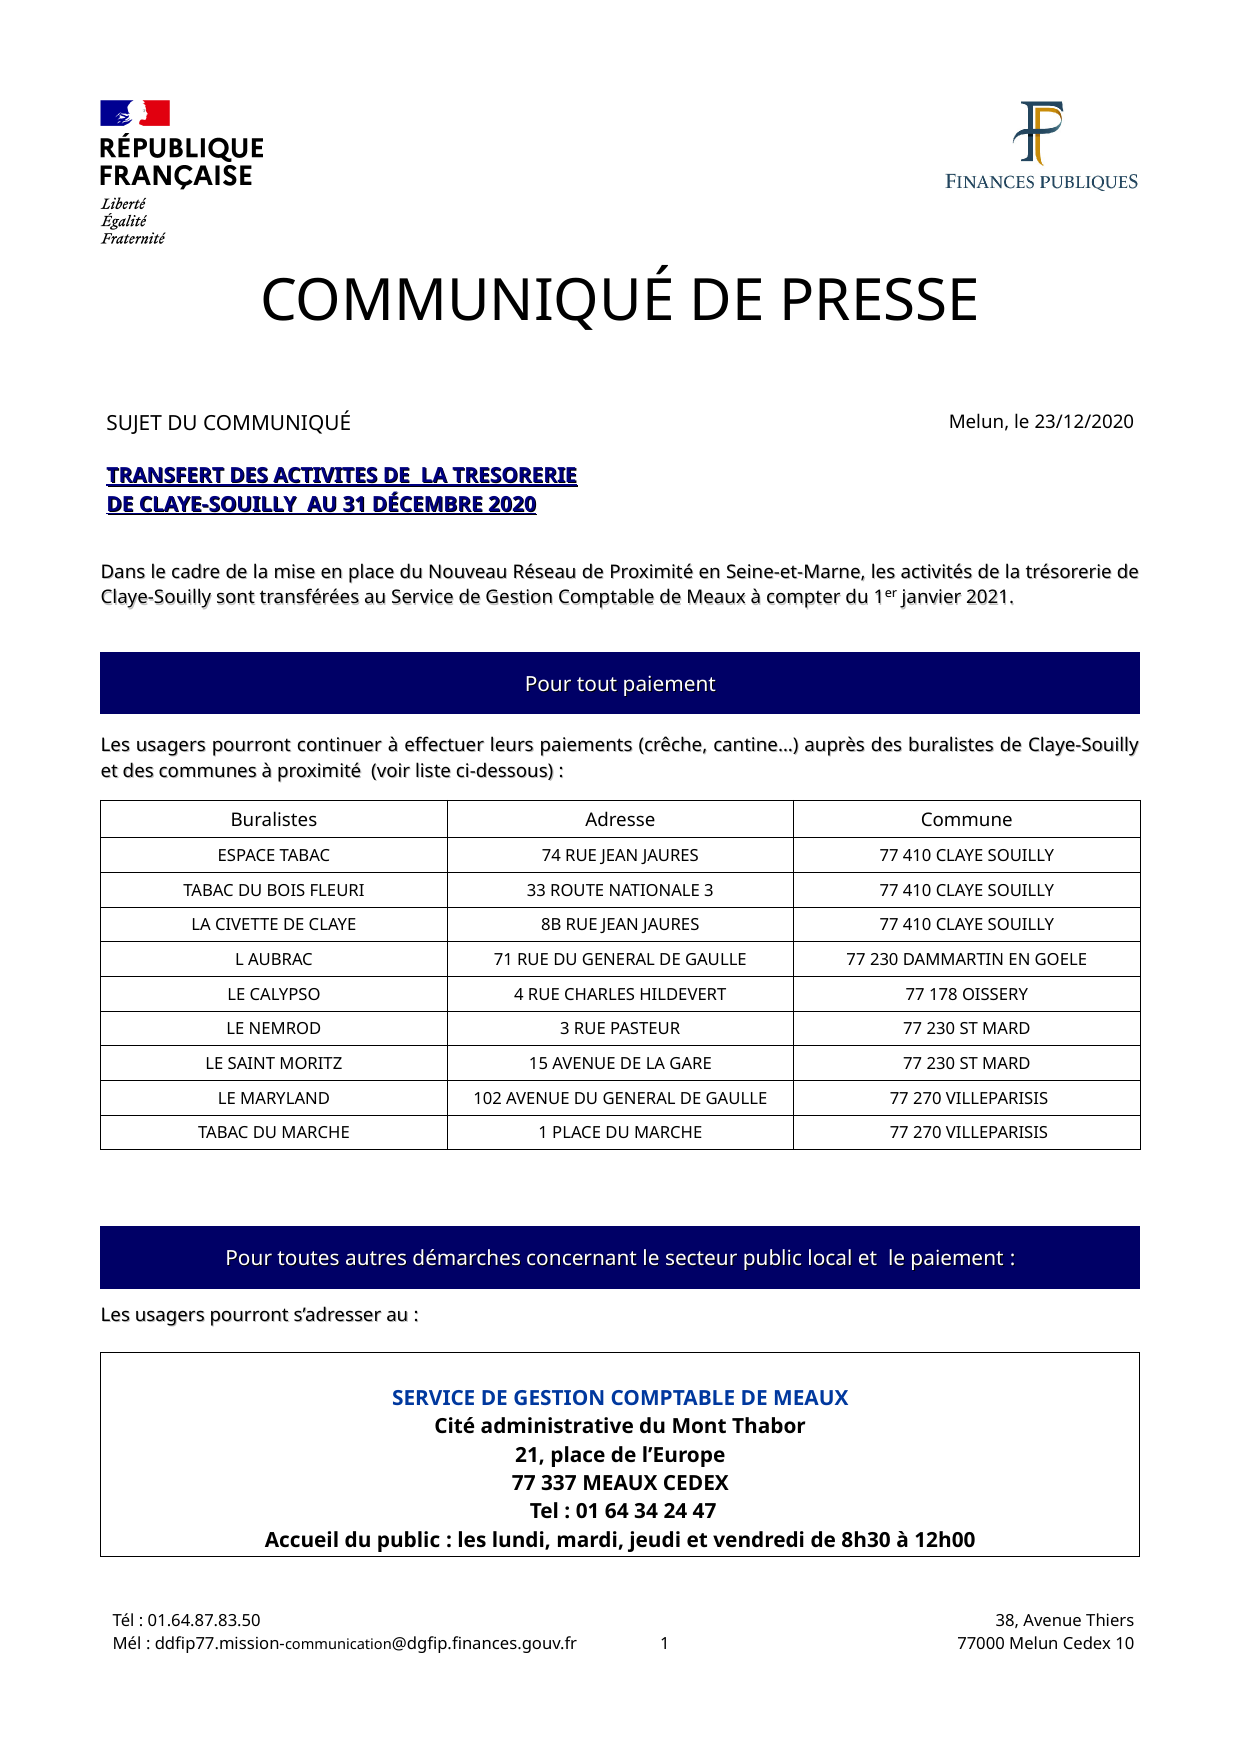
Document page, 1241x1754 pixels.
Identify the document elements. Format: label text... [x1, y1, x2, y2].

table_cell TRANSFERT DES ACTIVITES DE LA TRESORERIE DE CLAYE-SOUILLY AU 31 DÉCEMBRE 2020 [100, 443, 620, 523]
text Tel : 01 64 34 24 47 [101, 1494, 1139, 1522]
table_cell 77 230 ST MARD [794, 1012, 1140, 1045]
text 21, place de l’Europe [101, 1437, 1139, 1466]
table_cell LE SAINT MORITZ [101, 1046, 447, 1080]
table_cell LE MARYLAND [101, 1081, 447, 1115]
table_cell [620, 443, 1140, 523]
text COMMUNIQUÉ DE PRESSE [100, 258, 1140, 338]
table_cell 1 PLACE DU MARCHE [448, 1116, 793, 1149]
table_cell 33 ROUTE NATIONALE 3 [448, 873, 793, 907]
table_cell 77 230 ST MARD [794, 1046, 1140, 1080]
table_cell LE CALYPSO [101, 977, 447, 1011]
text Cité administrative du Mont Thabor [101, 1409, 1139, 1437]
table_cell 77 410 CLAYE SOUILLY [794, 908, 1140, 941]
table_cell 77 410 CLAYE SOUILLY [794, 838, 1140, 872]
table_cell TABAC DU BOIS FLEURI [101, 873, 447, 907]
table_cell 77 178 OISSERY [794, 977, 1140, 1011]
text Accueil du public : les lundi, mardi, jeudi et vendredi de 8h30 à 12h00 [101, 1522, 1139, 1556]
table_cell 15 AVENUE DE LA GARE [448, 1046, 793, 1080]
table_cell 102 AVENUE DU GENERAL DE GAULLE [448, 1081, 793, 1115]
text Les usagers pourront s’adresser au : [100, 1301, 1140, 1326]
table_cell 4 RUE CHARLES HILDEVERT [448, 977, 793, 1011]
table_cell 77 270 VILLEPARISIS [794, 1081, 1140, 1115]
text Les usagers pourront continuer à effectuer leurs paiements (crêche, cantine…) auprès des buralistes de Claye-Souilly et des communes à proximité (voir liste ci-dessous) : [100, 732, 1140, 783]
table_header Adresse [448, 801, 793, 837]
text Pour toutes autres démarches concernant le secteur public local et le paiement : [100, 1243, 1140, 1272]
table_cell 77 230 DAMMARTIN EN GOELE [794, 942, 1140, 976]
table_cell 77 410 CLAYE SOUILLY [794, 873, 1140, 907]
table_cell LA CIVETTE DE CLAYE [101, 908, 447, 941]
text 77 337 MEAUX CEDEX [101, 1466, 1139, 1494]
table_cell 71 RUE DU GENERAL DE GAULLE [448, 942, 793, 976]
table_cell LE NEMROD [101, 1012, 447, 1045]
table_header Melun, le 23/12/2020 [620, 403, 1140, 443]
table_header Commune [794, 801, 1140, 837]
table_cell 74 RUE JEAN JAURES [448, 838, 793, 872]
table_header Buralistes [101, 801, 447, 837]
table_cell ESPACE TABAC [101, 838, 447, 872]
text Pour tout paiement [100, 669, 1140, 697]
text SERVICE DE GESTION COMPTABLE DE MEAUX [101, 1380, 1139, 1409]
text Dans le cadre de la mise en place du Nouveau Réseau de Proximité en Seine-et-Marne, les activités de la trésorerie de Claye-Souilly sont transférées au Service de Gestion Comptable de Meaux à compter du 1er janvier 2021. [100, 558, 1140, 609]
table_cell 8B RUE JEAN JAURES [448, 908, 793, 941]
table_cell TABAC DU MARCHE [101, 1116, 447, 1149]
table_header SUJET DU COMMUNIQUÉ [100, 403, 620, 443]
table_cell L AUBRAC [101, 942, 447, 976]
table_cell 3 RUE PASTEUR [448, 1012, 793, 1045]
table_cell 77 270 VILLEPARISIS [794, 1116, 1140, 1149]
